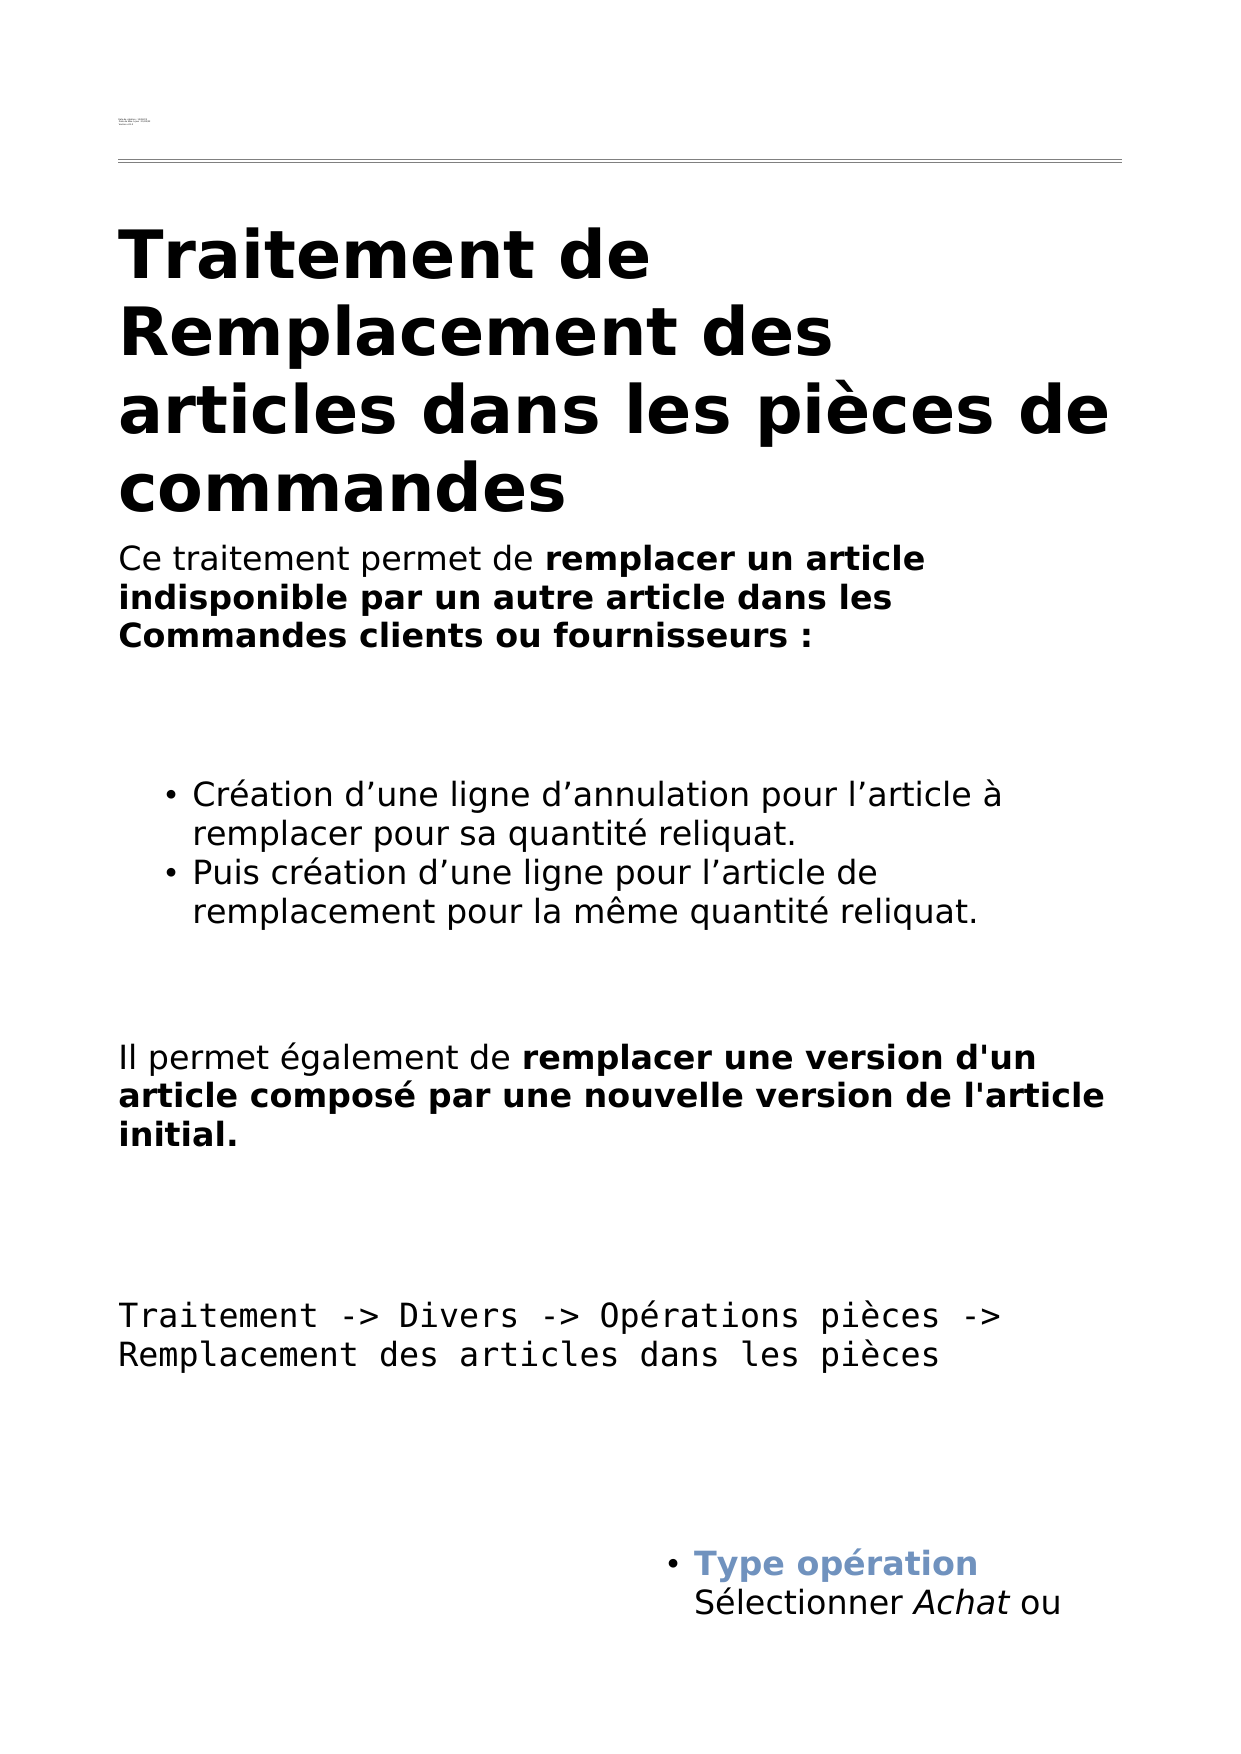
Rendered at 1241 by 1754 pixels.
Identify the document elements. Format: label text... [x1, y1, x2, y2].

table_header [138, 1515, 620, 1622]
text Date de création : 15/02/22 Date de Mise à Jour : 15/02/22 Version v21.0 [118, 118, 1122, 128]
list Création d’une ligne d’annulation pour l’article à remplacer pour sa quantité reliquat. [177, 776, 1122, 853]
table_header Type opération Sélectionner Achat ou Vente. Du... Au... Renseigner la fourchette de date de pièce de commande à traiter. Livrable du... Livrable au... Renseigner la fourchette de date de livraison prévue (renseignées dans les lignes détails) à traiter. Article à remplacer Sélectionner l'article à remplacer. Article de remplacement Sélectionner l'article à mettre à la place de l’article positionné dans le champ Article à remplacer Nouvelle version Fonctionne si l'article de remplacement est identique à l'article à remplacer. Sélectionner la nouvelle version à utiliser dans la commande. Possibilité de choisir une version dont la date de validité n'est plus en cours. Avec proforma A cocher pour remplacer l'article dans les commande proforma également. Conservation du prix initial Si coché alors le nouvel article conservera le prix de l'article initial. Si décoché alors le nouvel article reprendra son propre tarif en cours de validité. [620, 1515, 1102, 1622]
text Ce traitement permet de remplacer un article indisponible par un autre article dans les Commandes clients ou fournisseurs : [118, 539, 1122, 733]
text Traitement -> Divers -> Opérations pièces -> Remplacement des articles dans les pièces [118, 1296, 1122, 1374]
list Puis création d’une ligne pour l’article de remplacement pour la même quantité reliquat. [177, 853, 1122, 1009]
subtitle Traitement de Remplacement des articles dans les pièces de commandes [118, 216, 1122, 527]
text Il permet également de remplacer une version d'un article composé par une nouvelle version de l'article initial. [118, 1038, 1122, 1155]
